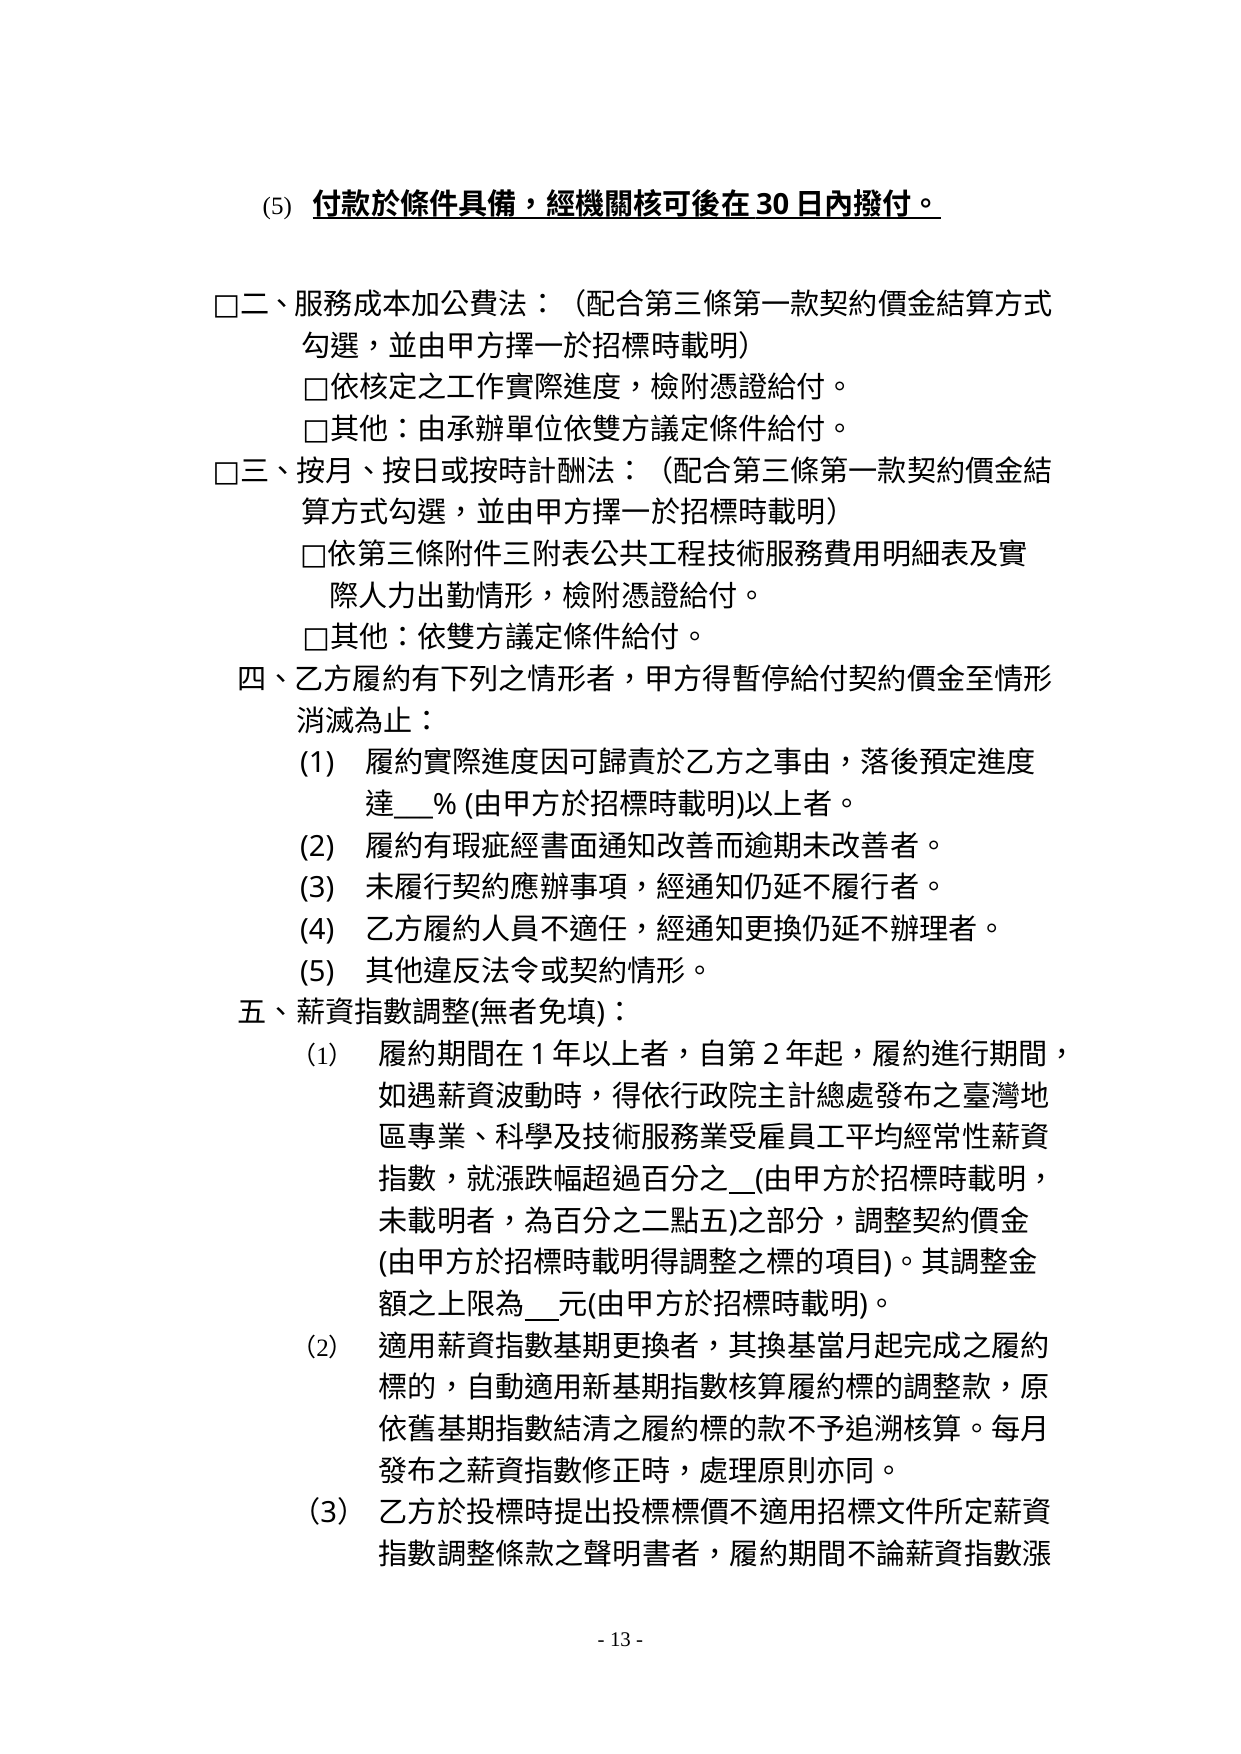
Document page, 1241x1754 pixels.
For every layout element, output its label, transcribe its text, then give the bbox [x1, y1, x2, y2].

list 付款於條件具備，經機關核可後在30日內撥付。 [262, 164, 1053, 239]
list 適用薪資指數基期更換者，其換基當月起完成之履約標的，自動適用新基期指數核算履約標的調整款，原依舊基期指數結清之履約標的款不予追溯核算。每月發布之薪資指數修正時，處理原則亦同。 [291, 1323, 1053, 1489]
text □二、服務成本加公費法：（配合第三條第一款契約價金結算方式勾選，並由甲方擇一於招標時載明） [212, 281, 1053, 364]
list 乙方於投標時提出投標標價不適用招標文件所定薪資指數調整條款之聲明書者，履約期間不論薪資指數漲跌變動情形之大小，乙方標價不適用招標文件所定薪資指數調整條款，指數上漲時不依薪資指數調整金額；指數下跌時，甲方亦不依薪資指數扣減其薪資調整金額；行政院如有訂頒薪資指數調整措施，亦不適用。 [291, 1489, 1053, 1573]
text 五、薪資指數調整(無者免填)： [237, 989, 1053, 1031]
text □其他：由承辦單位依雙方議定條件給付。 [244, 406, 1053, 448]
text □其他：依雙方議定條件給付。 [244, 614, 1053, 656]
text □依第三條附件三附表公共工程技術服務費用明細表及實際人力出勤情形，檢附憑證給付。 [300, 531, 1053, 614]
text □依核定之工作實際進度，檢附憑證給付。 [244, 364, 1053, 406]
list 其他違反法令或契約情形。 [300, 948, 1053, 989]
list 乙方履約人員不適任，經通知更換仍延不辦理者。 [300, 906, 1053, 948]
list 履約實際進度因可歸責於乙方之事由，落後預定進度達___% (由甲方於招標時載明)以上者。 [300, 739, 1053, 823]
text 四、乙方履約有下列之情形者，甲方得暫停給付契約價金至情形消滅為止： [237, 656, 1053, 739]
text □三、按月、按日或按時計酬法：（配合第三條第一款契約價金結算方式勾選，並由甲方擇一於招標時載明） [212, 448, 1053, 531]
list 履約期間在1年以上者，自第2年起，履約進行期間，如遇薪資波動時，得依行政院主計總處發布之臺灣地區專業、科學及技術服務業受雇員工平均經常性薪資指數，就漲跌幅超過百分之 (由甲方於招標時載明，未載明者，為百分之二點五)之部分，調整契約價金 (由甲方於招標時載明得調整之標的項目)。其調整金額之上限為 元(由甲方於招標時載明)。 [291, 1031, 1053, 1323]
list 未履行契約應辦事項，經通知仍延不履行者。 [300, 864, 1053, 906]
list 履約有瑕疵經書面通知改善而逾期未改善者。 [300, 823, 1053, 864]
